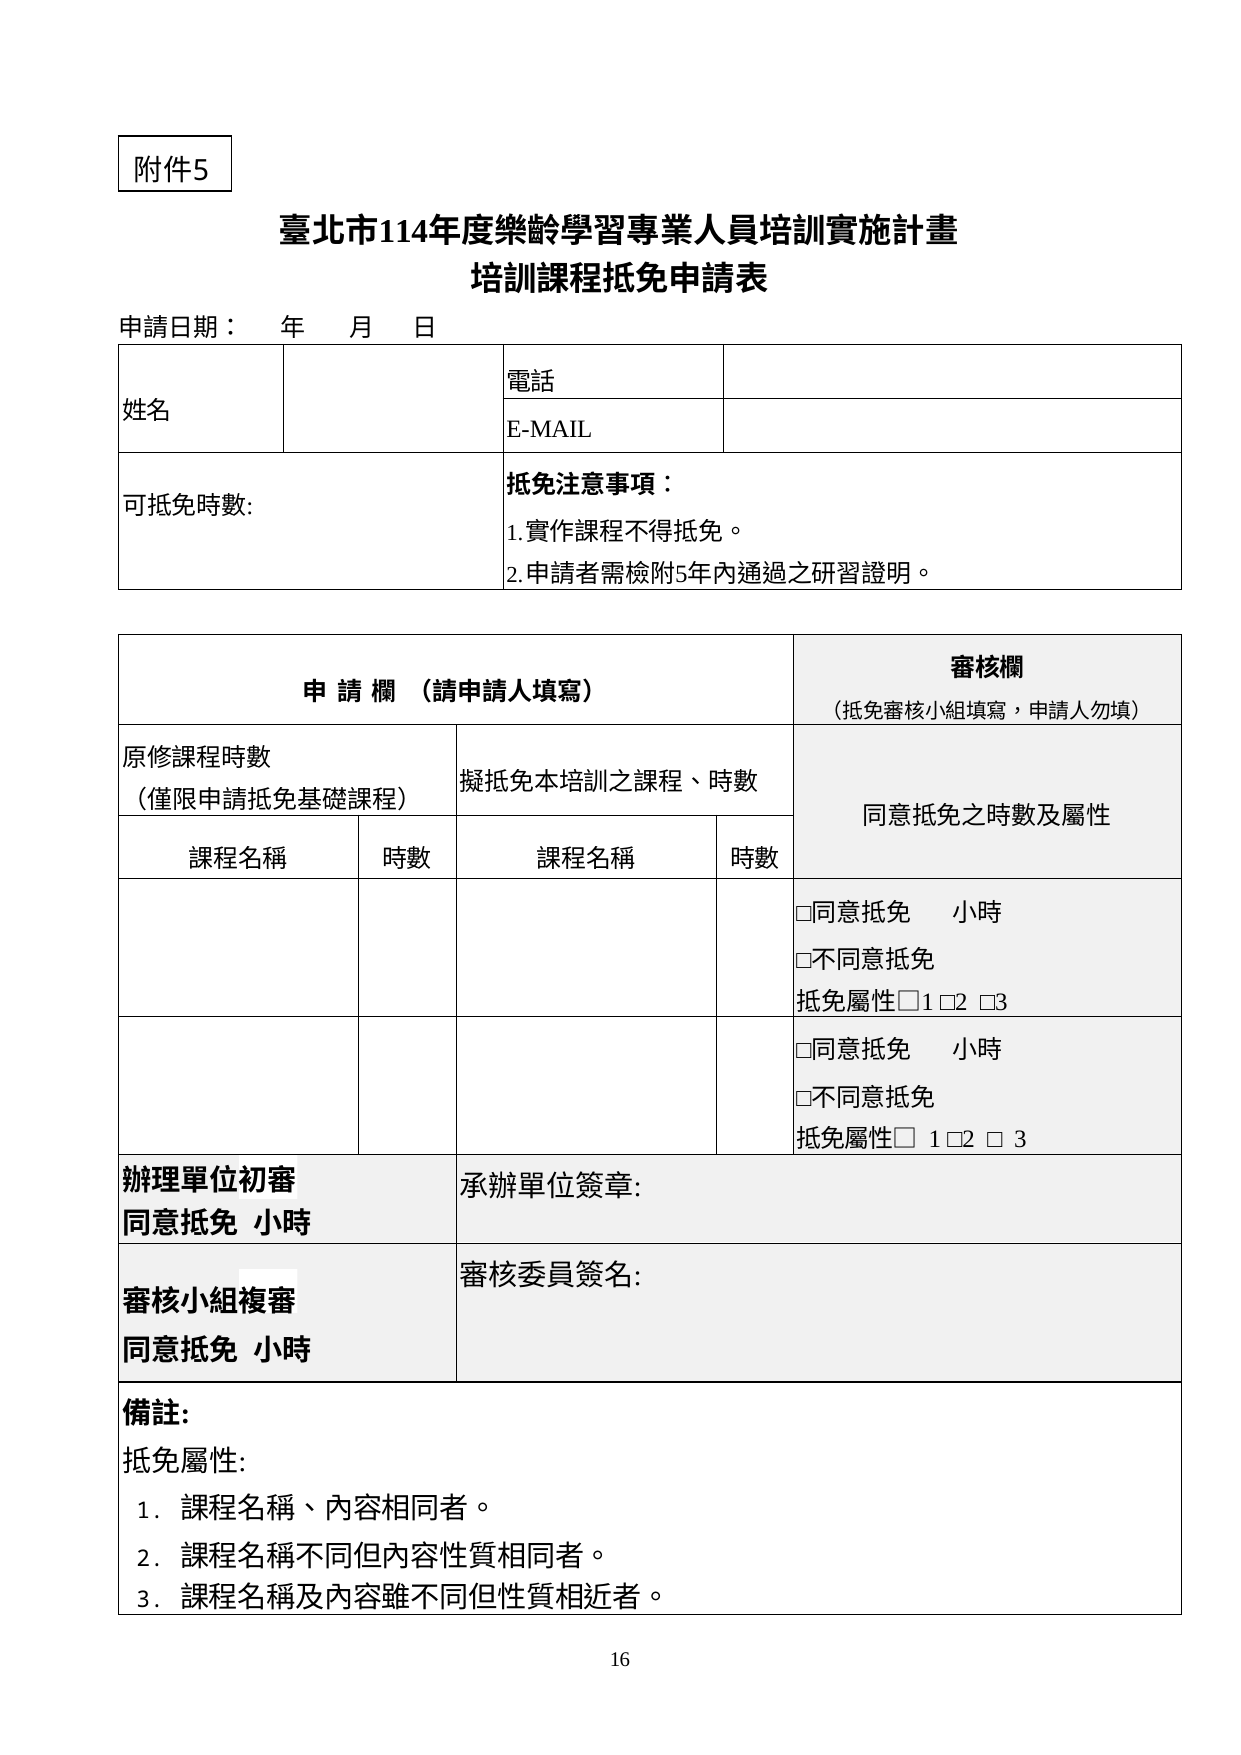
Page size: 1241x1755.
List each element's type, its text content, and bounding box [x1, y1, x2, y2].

table_cell 課程名稱 [457, 816, 716, 878]
table_cell [717, 879, 793, 1016]
table_cell 課程名稱 [119, 816, 358, 878]
table_cell 審核委員簽名: [457, 1244, 1181, 1381]
table_header 姓名 [119, 345, 283, 452]
text 申請日期： 年 月 日 [118, 308, 1196, 344]
table_cell 時數 [717, 816, 793, 878]
table_cell E-MAIL [504, 399, 723, 452]
table_cell [457, 879, 716, 1016]
table_cell 承辦單位簽章: [457, 1155, 1181, 1242]
table_header [284, 345, 503, 452]
table_cell 原修課程時數 （僅限申請抵免基礎課程） [119, 725, 456, 814]
table_cell 備註: 抵免屬性: 課程名稱、內容相同者。 課程名稱不同但內容性質相同者。 課程名稱及內容雖不同但性質相近者。 [119, 1383, 1181, 1614]
table_cell 抵免注意事項： 實作課程不得抵免。 申請者需檢附5年內通過之研習證明。 [504, 453, 1181, 589]
table_cell 同意抵免之時數及屬性 [794, 725, 1181, 878]
table_cell [457, 1017, 716, 1154]
table_cell 時數 [359, 816, 456, 878]
table_header 電話 [504, 345, 723, 398]
table_cell [119, 879, 358, 1016]
text 附件5 [134, 147, 231, 189]
table_cell [717, 1017, 793, 1154]
table_header [724, 345, 1181, 398]
table_cell 可抵免時數: [119, 453, 503, 589]
table_cell [359, 879, 456, 1016]
table_cell □同意抵免 小時 □不同意抵免 抵免屬性□ 1 □2 □ 3 [794, 1017, 1181, 1154]
table_cell [119, 1017, 358, 1154]
table_cell □同意抵免 小時 □不同意抵免 抵免屬性□1 □2 □3 [794, 879, 1181, 1016]
table_cell 擬抵免本培訓之課程、時數 [457, 725, 793, 814]
table_cell [724, 399, 1181, 452]
table_header 審核欄 （抵免審核小組填寫，申請人勿填） [794, 635, 1181, 724]
subtitle 臺北市114年度樂齡學習專業人員培訓實施計畫培訓課程抵免申請表 [279, 204, 962, 300]
table_header 申 請 欄 （請申請人填寫） [119, 635, 793, 724]
table_cell [359, 1017, 456, 1154]
